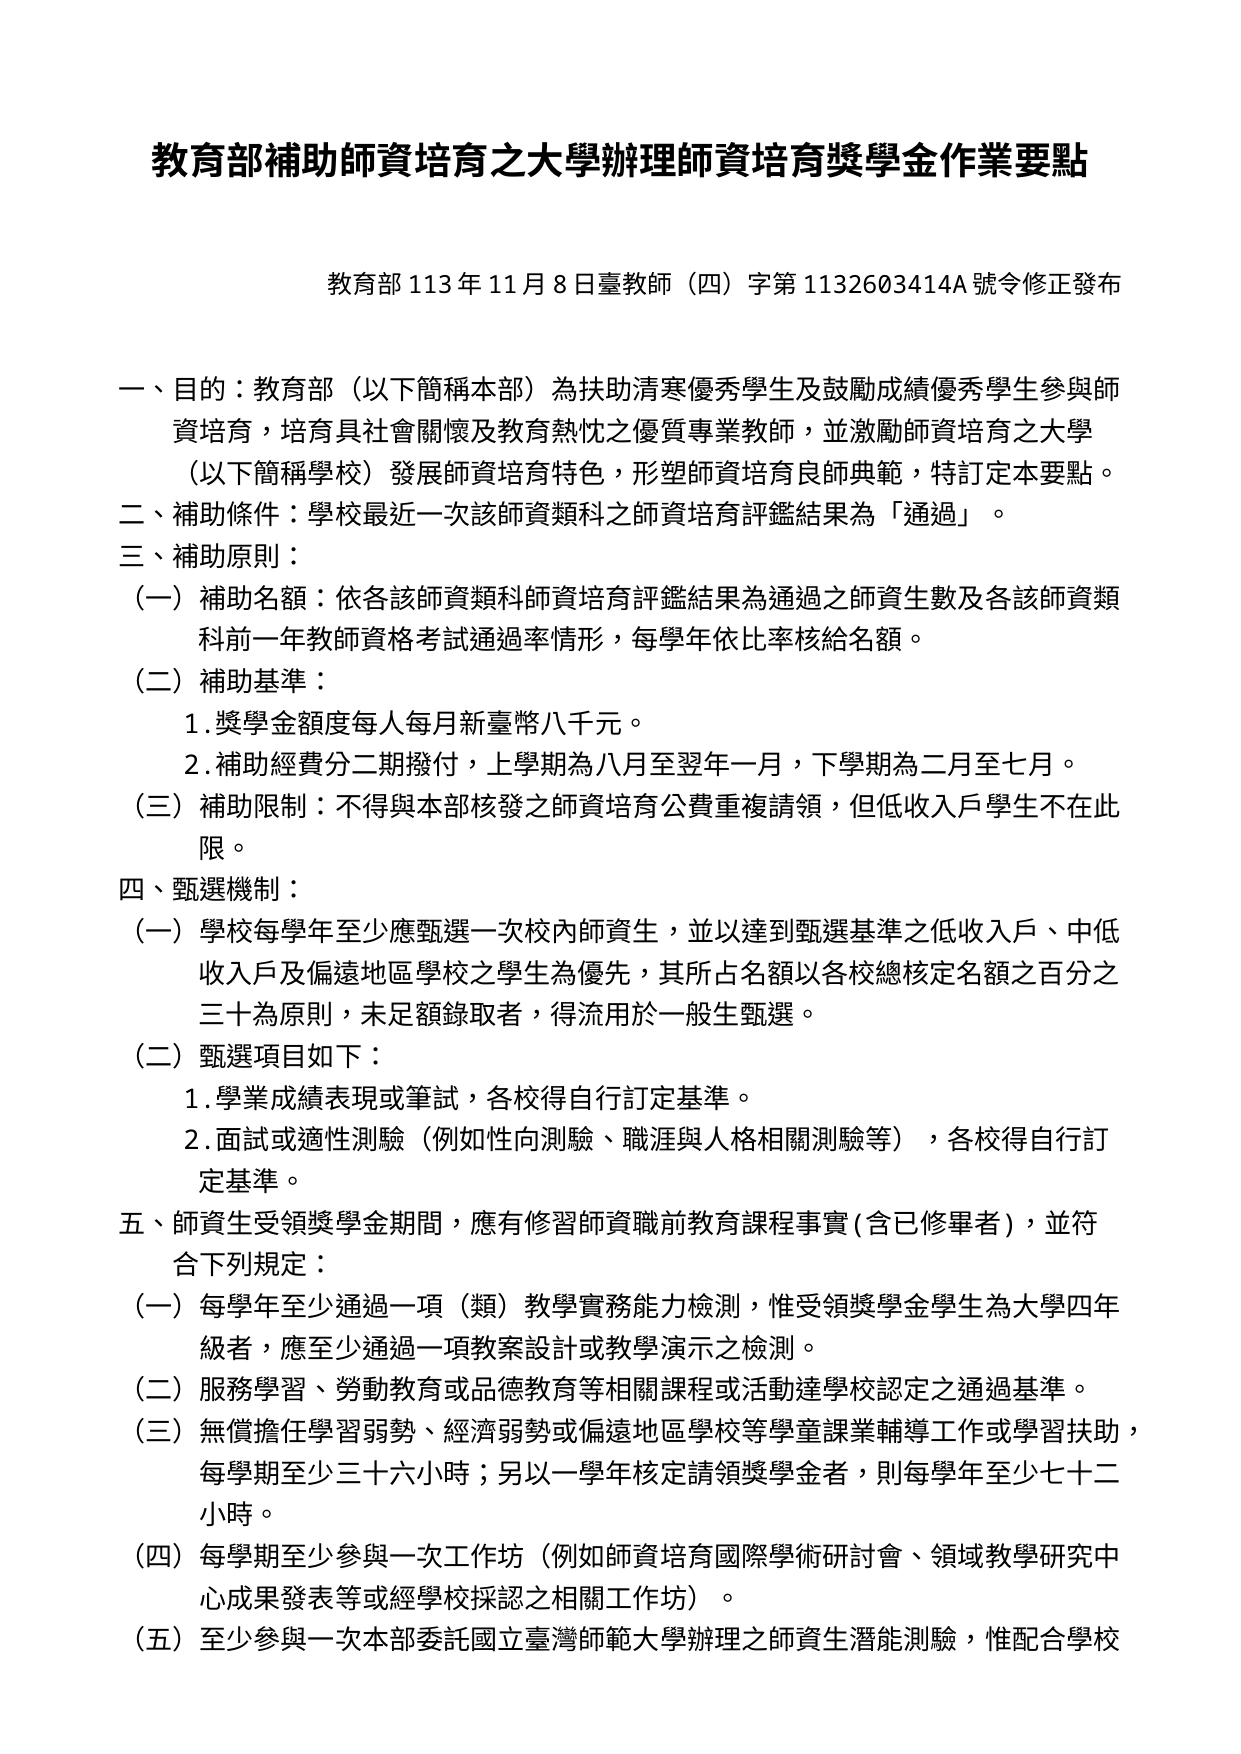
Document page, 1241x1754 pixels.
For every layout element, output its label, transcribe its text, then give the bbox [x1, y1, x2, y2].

text 二、補助條件：學校最近一次該師資類科之師資培育評鑑結果為「通過」。 [118, 491, 1122, 533]
text 三、補助原則： [118, 533, 1122, 575]
text （三）無償擔任學習弱勢、經濟弱勢或偏遠地區學校等學童課業輔導工作或學習扶助，每學期至少三十六小時；另以一學年核定請領獎學金者，則每學年至少七十二小時。 [118, 1408, 1122, 1533]
subtitle 教育部113年11月8日臺教師（四）字第1132603414A號令修正發布 [118, 241, 1122, 304]
text （五）至少參與一次本部委託國立臺灣師範大學辦理之師資生潛能測驗，惟配合學校 [118, 1616, 1122, 1658]
subtitle 教育部補助師資培育之大學辦理師資培育獎學金作業要點 [118, 116, 1122, 179]
text 四、甄選機制： [118, 866, 1122, 908]
text （一）每學年至少通過一項（類）教學實務能力檢測，惟受領獎學金學生為大學四年級者，應至少通過一項教案設計或教學演示之檢測。 [118, 1283, 1122, 1366]
text 1.學業成績表現或筆試，各校得自行訂定基準。 [118, 1075, 1122, 1116]
text （二）甄選項目如下： [118, 1033, 1122, 1075]
text （二）服務學習、勞動教育或品德教育等相關課程或活動達學校認定之通過基準。 [118, 1366, 1122, 1408]
text 2.補助經費分二期撥付，上學期為八月至翌年一月，下學期為二月至七月。 [118, 741, 1122, 783]
text （三）補助限制：不得與本部核發之師資培育公費重複請領，但低收入戶學生不在此限。 [118, 783, 1122, 866]
text （一）補助名額：依各該師資類科師資培育評鑑結果為通過之師資生數及各該師資類科前一年教師資格考試通過率情形，每學年依比率核給名額。 [118, 575, 1122, 658]
text （一）學校每學年至少應甄選一次校內師資生，並以達到甄選基準之低收入戶、中低收入戶及偏遠地區學校之學生為優先，其所占名額以各校總核定名額之百分之三十為原則，未足額錄取者，得流用於一般生甄選。 [118, 908, 1122, 1033]
text 1.獎學金額度每人每月新臺幣八千元。 [118, 700, 1122, 741]
text 2.面試或適性測驗（例如性向測驗、職涯與人格相關測驗等），各校得自行訂定基準。 [118, 1116, 1122, 1200]
text 五、師資生受領獎學金期間，應有修習師資職前教育課程事實(含已修畢者)，並符合下列規定： [118, 1200, 1122, 1283]
text （二）補助基準： [118, 658, 1122, 700]
text （四）每學期至少參與一次工作坊（例如師資培育國際學術研討會、領域教學研究中心成果發表等或經學校採認之相關工作坊）。 [118, 1533, 1122, 1616]
text 一、目的：教育部（以下簡稱本部）為扶助清寒優秀學生及鼓勵成績優秀學生參與師資培育，培育具社會關懷及教育熱忱之優質專業教師，並激勵師資培育之大學（以下簡稱學校）發展師資培育特色，形塑師資培育良師典範，特訂定本要點。 [118, 366, 1122, 491]
